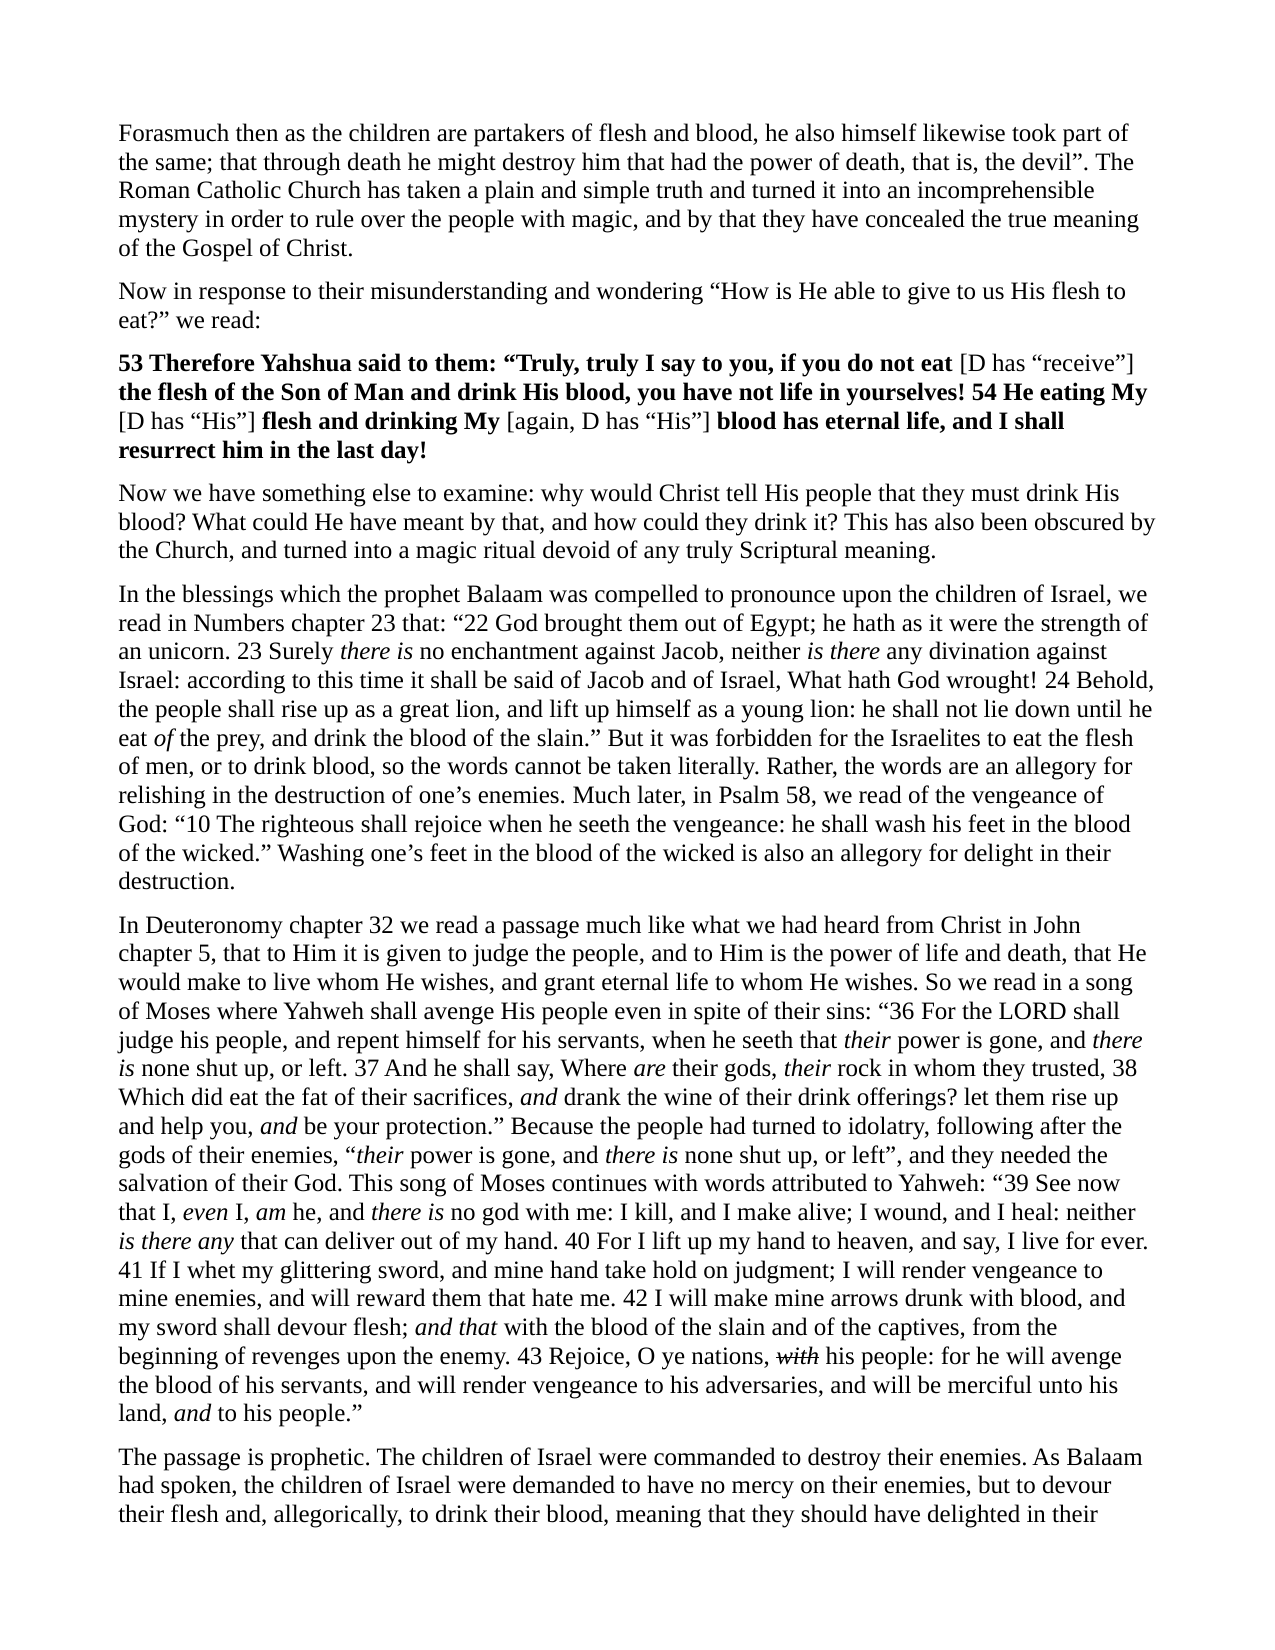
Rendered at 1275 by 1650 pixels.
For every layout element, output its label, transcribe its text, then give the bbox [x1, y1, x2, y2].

text 53 Therefore Yahshua said to them: “Truly, truly I say to you, if you do not eat [D has “receive”] the flesh of the Son of Man and drink His blood, you have not life in yourselves! 54 He eating My [D has “His”] flesh and drinking My [again, D has “His”] blood has eternal life, and I shall resurrect him in the last day! [118, 348, 1157, 463]
text Now we have something else to examine: why would Christ tell His people that they must drink His blood? What could He have meant by that, and how could they drink it? This has also been obscured by the Church, and turned into a magic ritual devoid of any truly Scriptural meaning. [118, 478, 1157, 564]
text The passage is prophetic. The children of Israel were commanded to destroy their enemies. As Balaam had spoken, the children of Israel were demanded to have no mercy on their enemies, but to devour their flesh and, allegorically, to drink their blood, meaning that they should have delighted in their [118, 1442, 1157, 1528]
text In Deuteronomy chapter 32 we read a passage much like what we had heard from Christ in John chapter 5, that to Him it is given to judge the people, and to Him is the power of life and death, that He would make to live whom He wishes, and grant eternal life to whom He wishes. So we read in a song of Moses where Yahweh shall avenge His people even in spite of their sins: “36 For the LORD shall judge his people, and repent himself for his servants, when he seeth that their power is gone, and there is none shut up, or left. 37 And he shall say, Where are their gods, their rock in whom they trusted, 38 Which did eat the fat of their sacrifices, and drank the wine of their drink offerings? let them rise up and help you, and be your protection.” Because the people had turned to idolatry, following after the gods of their enemies, “their power is gone, and there is none shut up, or left”, and they needed the salvation of their God. This song of Moses continues with words attributed to Yahweh: “39 See now that I, even I, am he, and there is no god with me: I kill, and I make alive; I wound, and I heal: neither is there any that can deliver out of my hand. 40 For I lift up my hand to heaven, and say, I live for ever. 41 If I whet my glittering sword, and mine hand take hold on judgment; I will render vengeance to mine enemies, and will reward them that hate me. 42 I will make mine arrows drunk with blood, and my sword shall devour flesh; and that with the blood of the slain and of the captives, from the beginning of revenges upon the enemy. 43 Rejoice, O ye nations, with his people: for he will avenge the blood of his servants, and will render vengeance to his adversaries, and will be merciful unto his land, and to his people.” [118, 910, 1157, 1427]
text In the blessings which the prophet Balaam was compelled to pronounce upon the children of Israel, we read in Numbers chapter 23 that: “22 God brought them out of Egypt; he hath as it were the strength of an unicorn. 23 Surely there is no enchantment against Jacob, neither is there any divination against Israel: according to this time it shall be said of Jacob and of Israel, What hath God wrought! 24 Behold, the people shall rise up as a great lion, and lift up himself as a young lion: he shall not lie down until he eat of the prey, and drink the blood of the slain.” But it was forbidden for the Israelites to eat the flesh of men, or to drink blood, so the words cannot be taken literally. Rather, the words are an allegory for relishing in the destruction of one’s enemies. Much later, in Psalm 58, we read of the vengeance of God: “10 The righteous shall rejoice when he seeth the vengeance: he shall wash his feet in the blood of the wicked.” Washing one’s feet in the blood of the wicked is also an allegory for delight in their destruction. [118, 579, 1157, 895]
text Forasmuch then as the children are partakers of flesh and blood, he also himself likewise took part of the same; that through death he might destroy him that had the power of death, that is, the devil”. The Roman Catholic Church has taken a plain and simple truth and turned it into an incomprehensible mystery in order to rule over the people with magic, and by that they have concealed the true meaning of the Gospel of Christ. [118, 118, 1157, 262]
text Now in response to their misunderstanding and wondering “How is He able to give to us His flesh to eat?” we read: [118, 276, 1157, 334]
